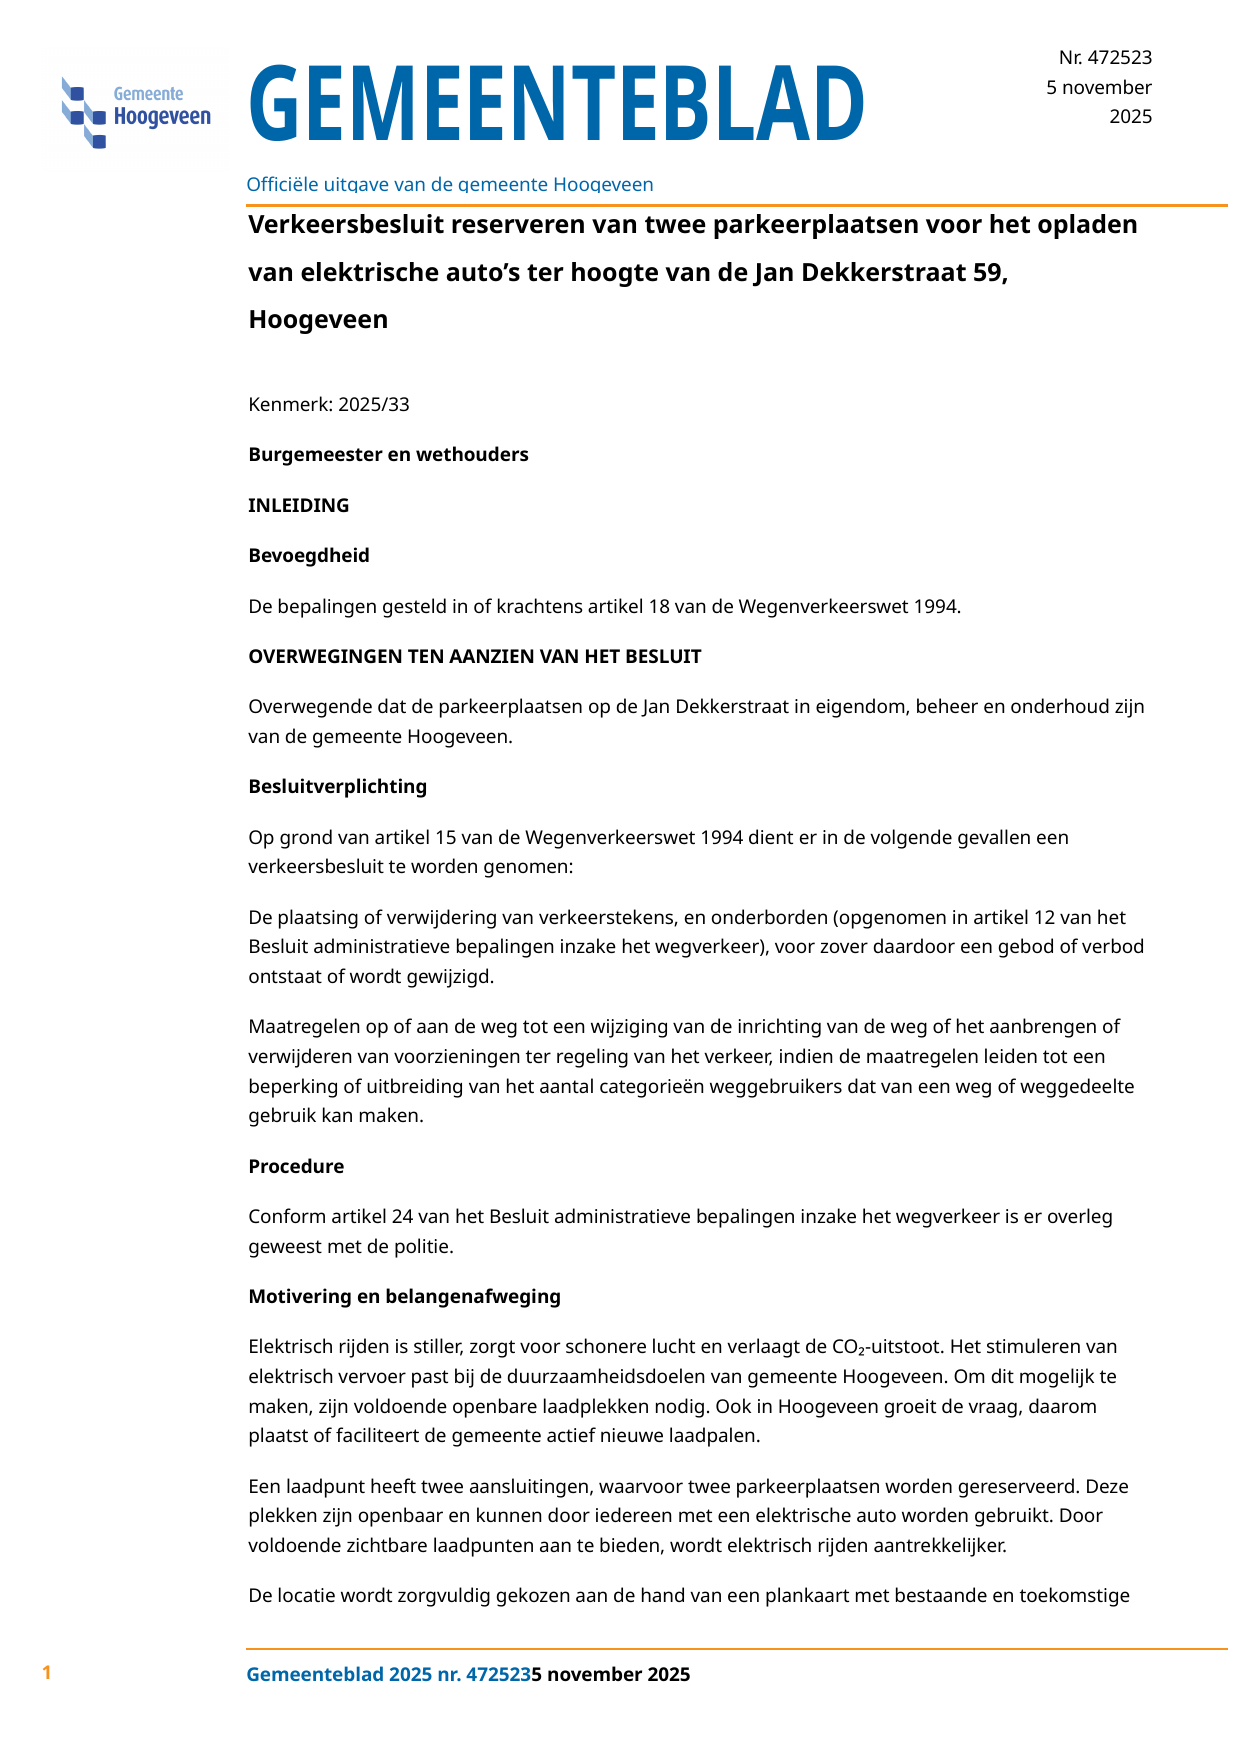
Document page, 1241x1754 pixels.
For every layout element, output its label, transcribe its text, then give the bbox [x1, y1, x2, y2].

text Conform artikel 24 van het Besluit administratieve bepalingen inzake het wegverkeer is er overleg geweest met de politie. [248, 1203, 1152, 1259]
text Burgemeester en wethouders [248, 442, 1152, 467]
text Maatregelen op of aan de weg tot een wijziging van de inrichting van de weg of het aanbrengen of verwijderen van voorzieningen ter regeling van het verkeer, indien de maatregelen leiden tot een beperking of uitbreiding van het aantal categorieën weggebruikers dat van een weg of weggedeelte gebruik kan maken. [248, 1014, 1152, 1128]
text Besluitverplichting [248, 774, 1152, 799]
text Op grond van artikel 15 van de Wegenverkeerswet 1994 dient er in de volgende gevallen een verkeersbesluit te worden genomen: [248, 824, 1152, 879]
text Overwegende dat de parkeerplaatsen op de Jan Dekkerstraat in eigendom, beheer en onderhoud zijn van de gemeente Hoogeveen. [248, 694, 1152, 749]
text De locatie wordt zorgvuldig gekozen aan de hand van een plankaart met bestaande en toekomstige [248, 1582, 1152, 1608]
text INLEIDING [248, 492, 1152, 518]
text Procedure [248, 1153, 1152, 1179]
text Bevoegdheid [248, 542, 1152, 568]
text Verkeersbesluit reserveren van twee parkeerplaatsen voor het opladen van elektrische auto’s ter hoogte van de Jan Dekkerstraat 59, Hoogeveen [248, 207, 1152, 336]
picture [41, 47, 231, 172]
text Kenmerk: 2025/33 [248, 391, 1152, 417]
text Een laadpunt heeft twee aansluitingen, waarvoor twee parkeerplaatsen worden gereserveerd. Deze plekken zijn openbaar en kunnen door iedereen met een elektrische auto worden gebruikt. Door voldoende zichtbare laadpunten aan te bieden, wordt elektrisch rijden aantrekkelijker. [248, 1473, 1152, 1558]
text OVERWEGINGEN TEN AANZIEN VAN HET BESLUIT [248, 643, 1152, 669]
text Elektrisch rijden is stiller, zorgt voor schonere lucht en verlaagt de CO₂-uitstoot. Het stimuleren van elektrisch vervoer past bij de duurzaamheidsdoelen van gemeente Hoogeveen. Om dit mogelijk te maken, zijn voldoende openbare laadplekken nodig. Ook in Hoogeveen groeit de vraag, daarom plaatst of faciliteert de gemeente actief nieuwe laadpalen. [248, 1334, 1152, 1448]
text De plaatsing of verwijdering van verkeerstekens, en onderborden (opgenomen in artikel 12 van het Besluit administratieve bepalingen inzake het wegverkeer), voor zover daardoor een gebod of verbod ontstaat of wordt gewijzigd. [248, 904, 1152, 989]
text Motivering en belangenafweging [248, 1283, 1152, 1309]
text De bepalingen gesteld in of krachtens artikel 18 van de Wegenverkeerswet 1994. [248, 593, 1152, 619]
